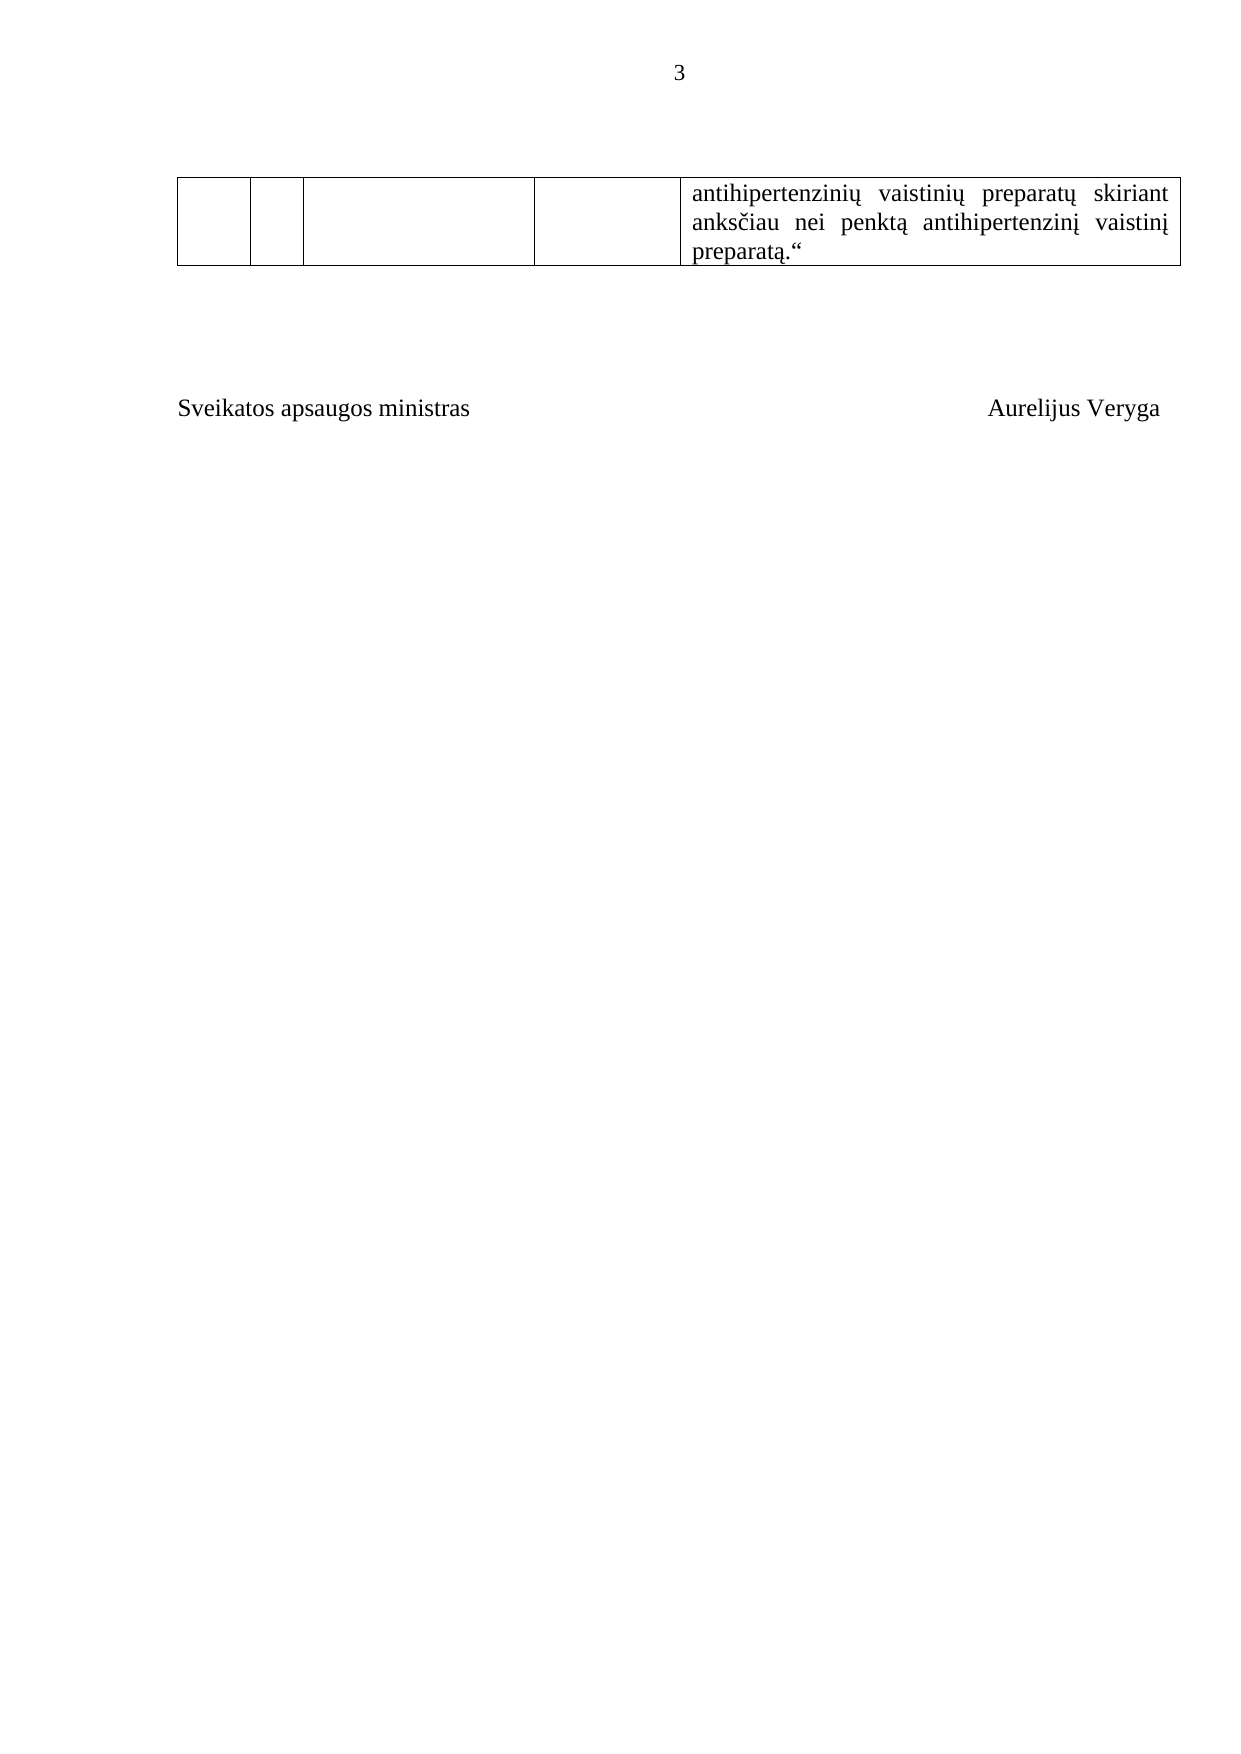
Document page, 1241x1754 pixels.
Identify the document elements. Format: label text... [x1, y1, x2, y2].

table_header [535, 178, 680, 264]
table_header [304, 178, 534, 264]
table_header [178, 178, 250, 264]
table_header [251, 178, 303, 264]
text Sveikatos apsaugos ministras Aurelijus Veryga [177, 393, 1181, 422]
table_header antihipertenzinių vaistinių preparatų skiriant anksčiau nei penktą antihipertenzinį vaistinį preparatą.“ [681, 178, 1180, 264]
